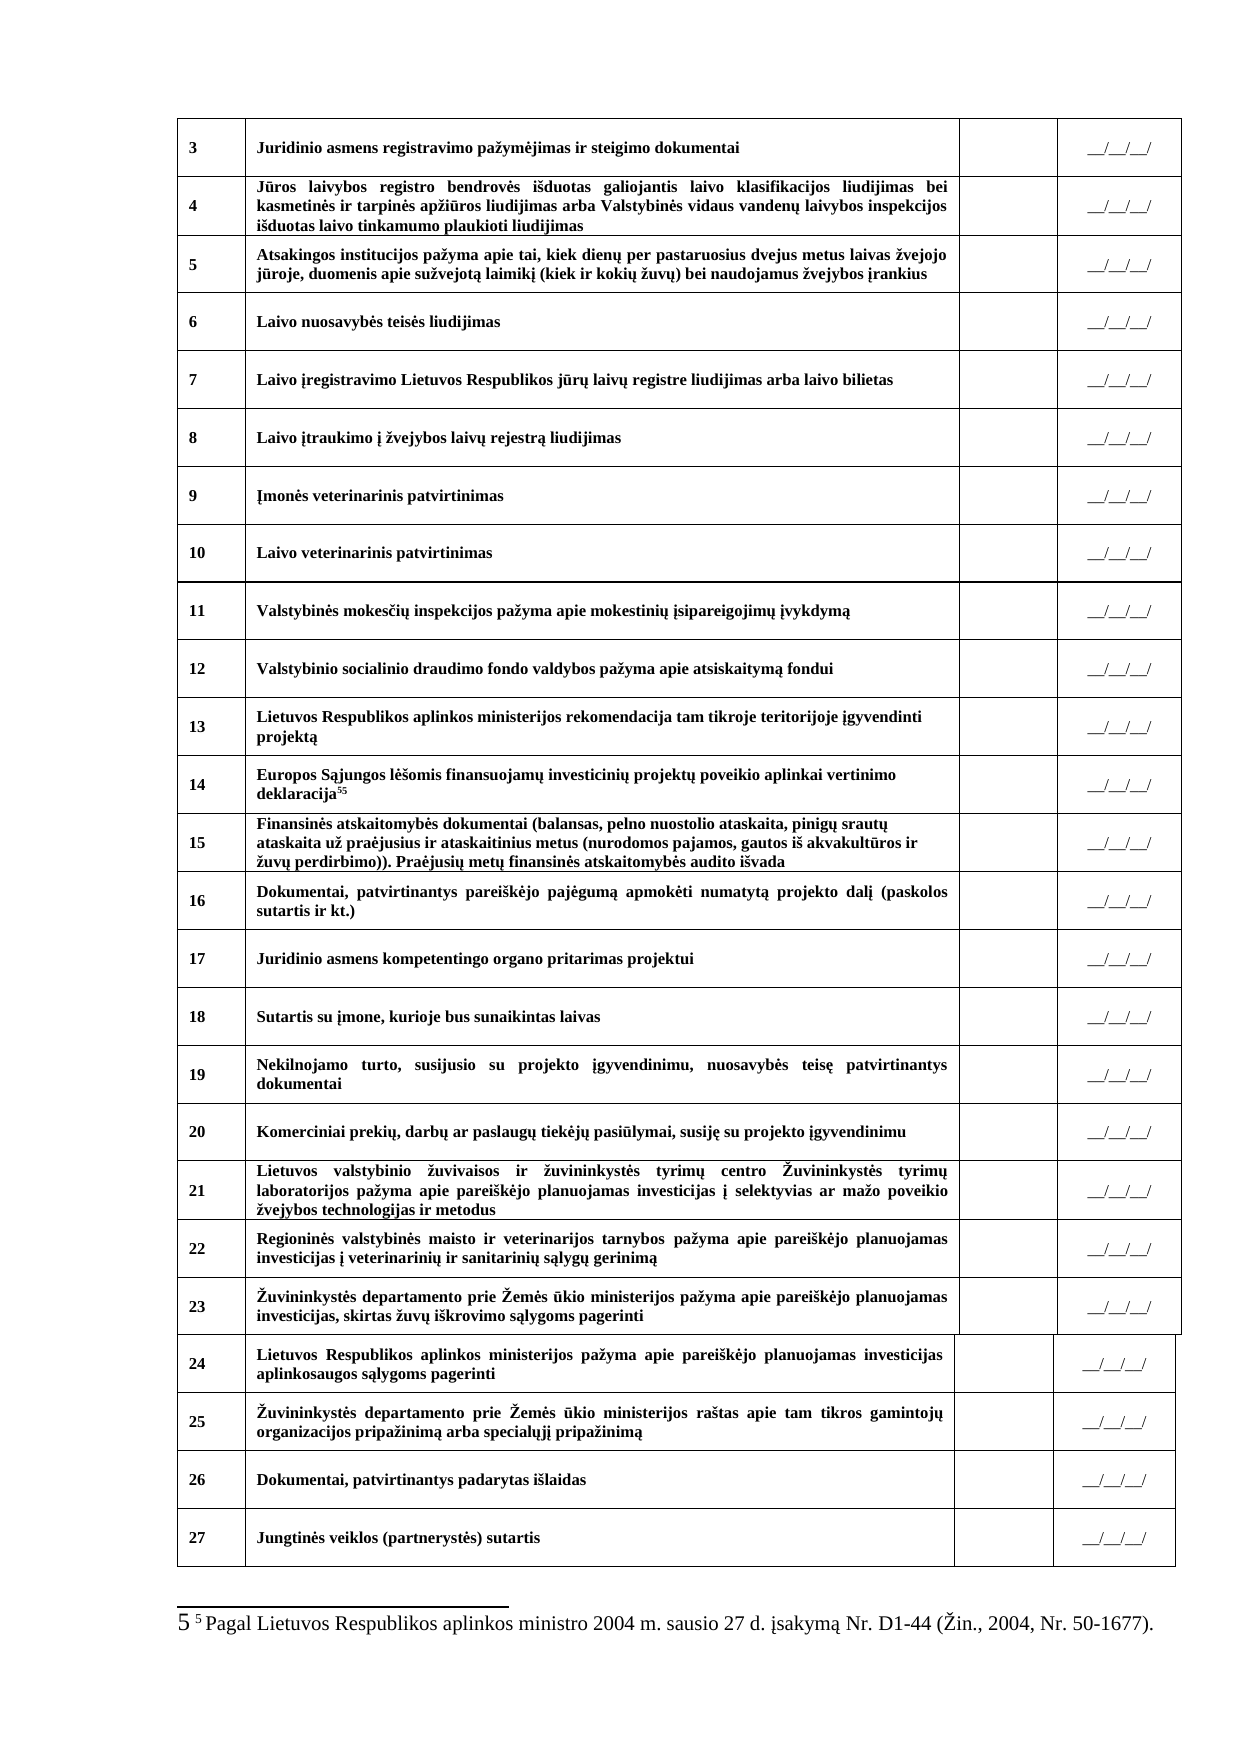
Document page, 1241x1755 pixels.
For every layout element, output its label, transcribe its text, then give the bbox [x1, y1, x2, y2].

table_cell Įmonės veterinarinis patvirtinimas [246, 467, 959, 523]
table_cell Dokumentai, patvirtinantys pareiškėjo pajėgumą apmokėti numatytą projekto dalį (paskolos sutartis ir kt.) [246, 872, 959, 929]
table_cell __/__/__/ [1058, 640, 1181, 697]
table_cell [955, 1393, 1053, 1450]
table_cell [960, 1104, 1057, 1160]
table_cell 18 [178, 988, 245, 1044]
table_cell Žuvininkystės departamento prie Žemės ūkio ministerijos raštas apie tam tikros gamintojų organizacijos pripažinimą arba specialųjį pripažinimą [246, 1393, 954, 1450]
table_cell __/__/__/ [1058, 1278, 1181, 1334]
table_cell Europos Sąjungos lėšomis finansuojamų investicinių projektų poveikio aplinkai vertinimo deklaracija5 [246, 756, 959, 813]
table_cell Žuvininkystės departamento prie Žemės ūkio ministerijos pažyma apie pareiškėjo planuojamas investicijas, skirtas žuvų iškrovimo sąlygoms pagerinti [246, 1278, 959, 1334]
table_cell 4 [178, 177, 245, 234]
table_cell [960, 119, 1057, 176]
table_cell __/__/__/ [1054, 1451, 1175, 1508]
table_cell [960, 1278, 1057, 1334]
table_cell __/__/__/ [1058, 351, 1181, 408]
table_cell Jūros laivybos registro bendrovės išduotas galiojantis laivo klasifikacijos liudijimas bei kasmetinės ir tarpinės apžiūros liudijimas arba Valstybinės vidaus vandenų laivybos inspekcijos išduotas laivo tinkamumo plaukioti liudijimas [246, 177, 959, 234]
table_cell __/__/__/ [1058, 467, 1181, 523]
table_cell 24 [178, 1335, 245, 1392]
table_cell [960, 698, 1057, 755]
table_cell Komerciniai prekių, darbų ar paslaugų tiekėjų pasiūlymai, susiję su projekto įgyvendinimu [246, 1104, 959, 1160]
table_cell [960, 351, 1057, 408]
table_cell __/__/__/ [1058, 988, 1181, 1044]
table_cell Dokumentai, patvirtinantys padarytas išlaidas [246, 1451, 954, 1508]
table_cell __/__/__/ [1058, 814, 1181, 871]
table_cell Regioninės valstybinės maisto ir veterinarijos tarnybos pažyma apie pareiškėjo planuojamas investicijas į veterinarinių ir sanitarinių sąlygų gerinimą [246, 1220, 959, 1277]
table_cell 17 [178, 930, 245, 987]
table_cell 22 [178, 1220, 245, 1277]
table_cell __/__/__/ [1058, 1104, 1181, 1160]
table_cell Laivo įregistravimo Lietuvos Respublikos jūrų laivų registre liudijimas arba laivo bilietas [246, 351, 959, 408]
table_cell __/__/__/ [1058, 293, 1181, 350]
table_cell 21 [178, 1161, 245, 1219]
table_cell __/__/__/ [1058, 236, 1181, 292]
table_cell __/__/__/ [1058, 756, 1181, 813]
table_cell [960, 988, 1057, 1044]
table_cell 8 [178, 409, 245, 466]
table_cell 15 [178, 814, 245, 871]
table_cell [960, 814, 1057, 871]
table_cell Juridinio asmens kompetentingo organo pritarimas projektui [246, 930, 959, 987]
table_cell 23 [178, 1278, 245, 1334]
table_cell Laivo veterinarinis patvirtinimas [246, 525, 959, 581]
table_cell [1176, 1508, 1181, 1566]
table_cell [960, 640, 1057, 697]
table_cell 20 [178, 1104, 245, 1160]
table_cell [960, 467, 1057, 523]
table_cell __/__/__/ [1058, 1161, 1181, 1219]
table_cell Finansinės atskaitomybės dokumentai (balansas, pelno nuostolio ataskaita, pinigų srautų ataskaita už praėjusius ir ataskaitinius metus (nurodomos pajamos, gautos iš akvakultūros ir žuvų perdirbimo)). Praėjusių metų finansinės atskaitomybės audito išvada [246, 814, 959, 871]
table_cell __/__/__/ [1058, 119, 1181, 176]
table_cell [955, 1451, 1053, 1508]
table_cell 26 [178, 1451, 245, 1508]
table_cell __/__/__/ [1058, 698, 1181, 755]
table_cell 11 [178, 583, 245, 639]
table_cell 19 [178, 1046, 245, 1102]
table_cell Sutartis su įmone, kurioje bus sunaikintas laivas [246, 988, 959, 1044]
table_cell [960, 177, 1057, 234]
table_cell __/__/__/ [1058, 1220, 1181, 1277]
table_cell 16 [178, 872, 245, 929]
table_cell [960, 409, 1057, 466]
table_cell Laivo įtraukimo į žvejybos laivų rejestrą liudijimas [246, 409, 959, 466]
table_cell __/__/__/ [1058, 525, 1181, 581]
table_cell 12 [178, 640, 245, 697]
table_cell [960, 525, 1057, 581]
table_cell __/__/__/ [1054, 1335, 1175, 1392]
table_cell 5 [178, 236, 245, 292]
table_cell [960, 583, 1057, 639]
table_cell __/__/__/ [1058, 1046, 1181, 1102]
table_cell __/__/__/ [1058, 583, 1181, 639]
table_cell [1176, 1450, 1181, 1508]
table_cell [960, 1161, 1057, 1219]
table_cell [960, 1046, 1057, 1102]
table_cell Laivo nuosavybės teisės liudijimas [246, 293, 959, 350]
table_cell 25 [178, 1393, 245, 1450]
table_cell 9 [178, 467, 245, 523]
table_cell Lietuvos valstybinio žuvivaisos ir žuvininkystės tyrimų centro Žuvininkystės tyrimų laboratorijos pažyma apie pareiškėjo planuojamas investicijas į selektyvias ar mažo poveikio žvejybos technologijas ir metodus [246, 1161, 959, 1219]
table_cell [1176, 1335, 1181, 1392]
table_cell Valstybinio socialinio draudimo fondo valdybos pažyma apie atsiskaitymą fondui [246, 640, 959, 697]
table_cell __/__/__/ [1058, 872, 1181, 929]
table_cell Lietuvos Respublikos aplinkos ministerijos rekomendacija tam tikroje teritorijoje įgyvendinti projektą [246, 698, 959, 755]
table_cell __/__/__/ [1058, 177, 1181, 234]
table_cell 7 [178, 351, 245, 408]
table_cell [955, 1335, 1053, 1392]
table_cell 6 [178, 293, 245, 350]
table_cell __/__/__/ [1054, 1393, 1175, 1450]
table_cell [960, 1220, 1057, 1277]
table_cell Juridinio asmens registravimo pažymėjimas ir steigimo dokumentai [246, 119, 959, 176]
table_cell Atsakingos institucijos pažyma apie tai, kiek dienų per pastaruosius dvejus metus laivas žvejojo jūroje, duomenis apie sužvejotą laimikį (kiek ir kokių žuvų) bei naudojamus žvejybos įrankius [246, 236, 959, 292]
table_cell __/__/__/ [1058, 930, 1181, 987]
table_cell 14 [178, 756, 245, 813]
table_cell Valstybinės mokesčių inspekcijos pažyma apie mokestinių įsipareigojimų įvykdymą [246, 583, 959, 639]
table_cell __/__/__/ [1054, 1509, 1175, 1566]
table_cell [960, 756, 1057, 813]
table_cell Jungtinės veiklos (partnerystės) sutartis [246, 1509, 954, 1566]
table_cell [960, 930, 1057, 987]
table_cell 3 [178, 119, 245, 176]
table_cell __/__/__/ [1058, 409, 1181, 466]
table_cell [960, 236, 1057, 292]
table_cell 27 [178, 1509, 245, 1566]
table_cell Lietuvos Respublikos aplinkos ministerijos pažyma apie pareiškėjo planuojamas investicijas aplinkosaugos sąlygoms pagerinti [246, 1335, 954, 1392]
table_cell 13 [178, 698, 245, 755]
table_cell [1176, 1392, 1181, 1450]
table_cell 10 [178, 525, 245, 581]
table_cell [955, 1509, 1053, 1566]
table_cell [960, 293, 1057, 350]
table_cell [960, 872, 1057, 929]
table_cell Nekilnojamo turto, susijusio su projekto įgyvendinimu, nuosavybės teisę patvirtinantys dokumentai [246, 1046, 959, 1102]
